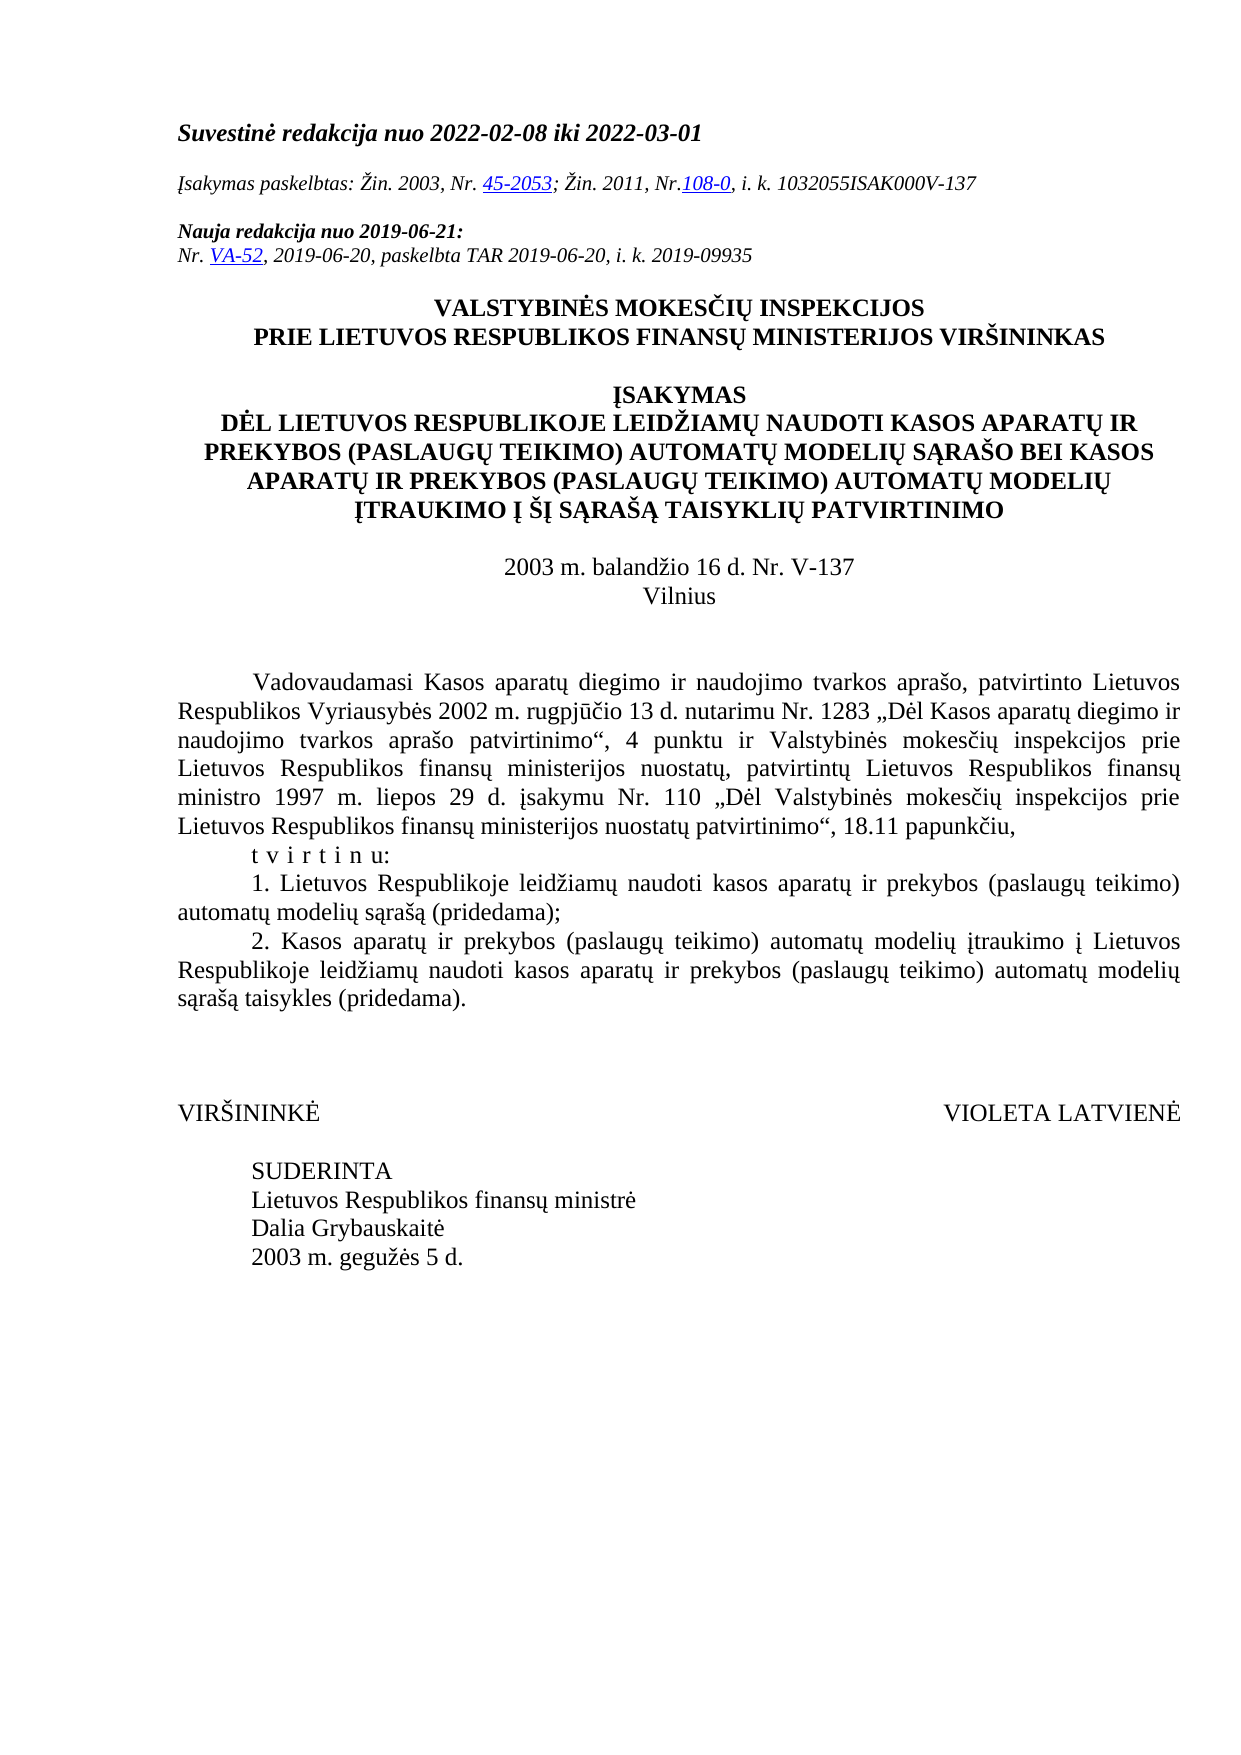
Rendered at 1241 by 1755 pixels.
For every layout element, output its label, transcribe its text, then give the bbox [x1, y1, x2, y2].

text Lietuvos Respublikos finansų ministrė [177, 1185, 1181, 1213]
text 2003 m. gegužės 5 d. [177, 1242, 1181, 1271]
text Vadovaudamasi Kasos aparatų diegimo ir naudojimo tvarkos aprašo, patvirtinto Lietuvos Respublikos Vyriausybės 2002 m. rugpjūčio 13 d. nutarimu Nr. 1283 „Dėl Kasos aparatų diegimo ir naudojimo tvarkos aprašo patvirtinimo“, 4 punktu ir Valstybinės mokesčių inspekcijos prie Lietuvos Respublikos finansų ministerijos nuostatų, patvirtintų Lietuvos Respublikos finansų ministro 1997 m. liepos 29 d. įsakymu Nr. 110 „Dėl Valstybinės mokesčių inspekcijos prie Lietuvos Respublikos finansų ministerijos nuostatų patvirtinimo“, 18.11 papunkčiu, [177, 667, 1181, 840]
text 1. Lietuvos Respublikoje leidžiamų naudoti kasos aparatų ir prekybos (paslaugų teikimo) automatų modelių sąrašą (pridedama); [177, 868, 1181, 926]
text Nauja redakcija nuo 2019-06-21: [177, 219, 1181, 243]
text PRIE LIETUVOS RESPUBLIKOS FINANSŲ MINISTERIJOS VIRŠININKAS [177, 322, 1181, 351]
text Nr. VA-52, 2019-06-20, paskelbta TAR 2019-06-20, i. k. 2019-09935 [177, 243, 1181, 267]
text Dalia Grybauskaitė [177, 1213, 1181, 1242]
text VIRŠININKĖ VIOLETA LATVIENĖ [177, 1098, 1181, 1127]
text VALSTYBINĖS MOKESČIŲ INSPEKCIJOS [177, 293, 1181, 322]
text Įsakymas paskelbtas: Žin. 2003, Nr. 45-2053; Žin. 2011, Nr.108-0, i. k. 1032055ISAK000V-137 [177, 171, 1181, 195]
text 2003 m. balandžio 16 d. Nr. V-137 [177, 552, 1181, 581]
text Suvestinė redakcija nuo 2022-02-08 iki 2022-03-01 [177, 118, 1181, 147]
text SUDERINTA [177, 1156, 1181, 1185]
text 2. Kasos aparatų ir prekybos (paslaugų teikimo) automatų modelių įtraukimo į Lietuvos Respublikoje leidžiamų naudoti kasos aparatų ir prekybos (paslaugų teikimo) automatų modelių sąrašą taisykles (pridedama). [177, 926, 1181, 1012]
text tvirtinu: [215, 840, 1181, 868]
text Vilnius [177, 581, 1181, 610]
text DĖL LIETUVOS RESPUBLIKOJE LEIDŽIAMŲ NAUDOTI KASOS APARATŲ IR PREKYBOS (PASLAUGŲ TEIKIMO) AUTOMATŲ MODELIŲ SĄRAŠO BEI KASOS APARATŲ IR PREKYBOS (PASLAUGŲ TEIKIMO) AUTOMATŲ MODELIŲ ĮTRAUKIMO Į ŠĮ SĄRAŠĄ TAISYKLIŲ PATVIRTINIMO [177, 408, 1181, 523]
text ĮSAKYMAS [177, 380, 1181, 408]
